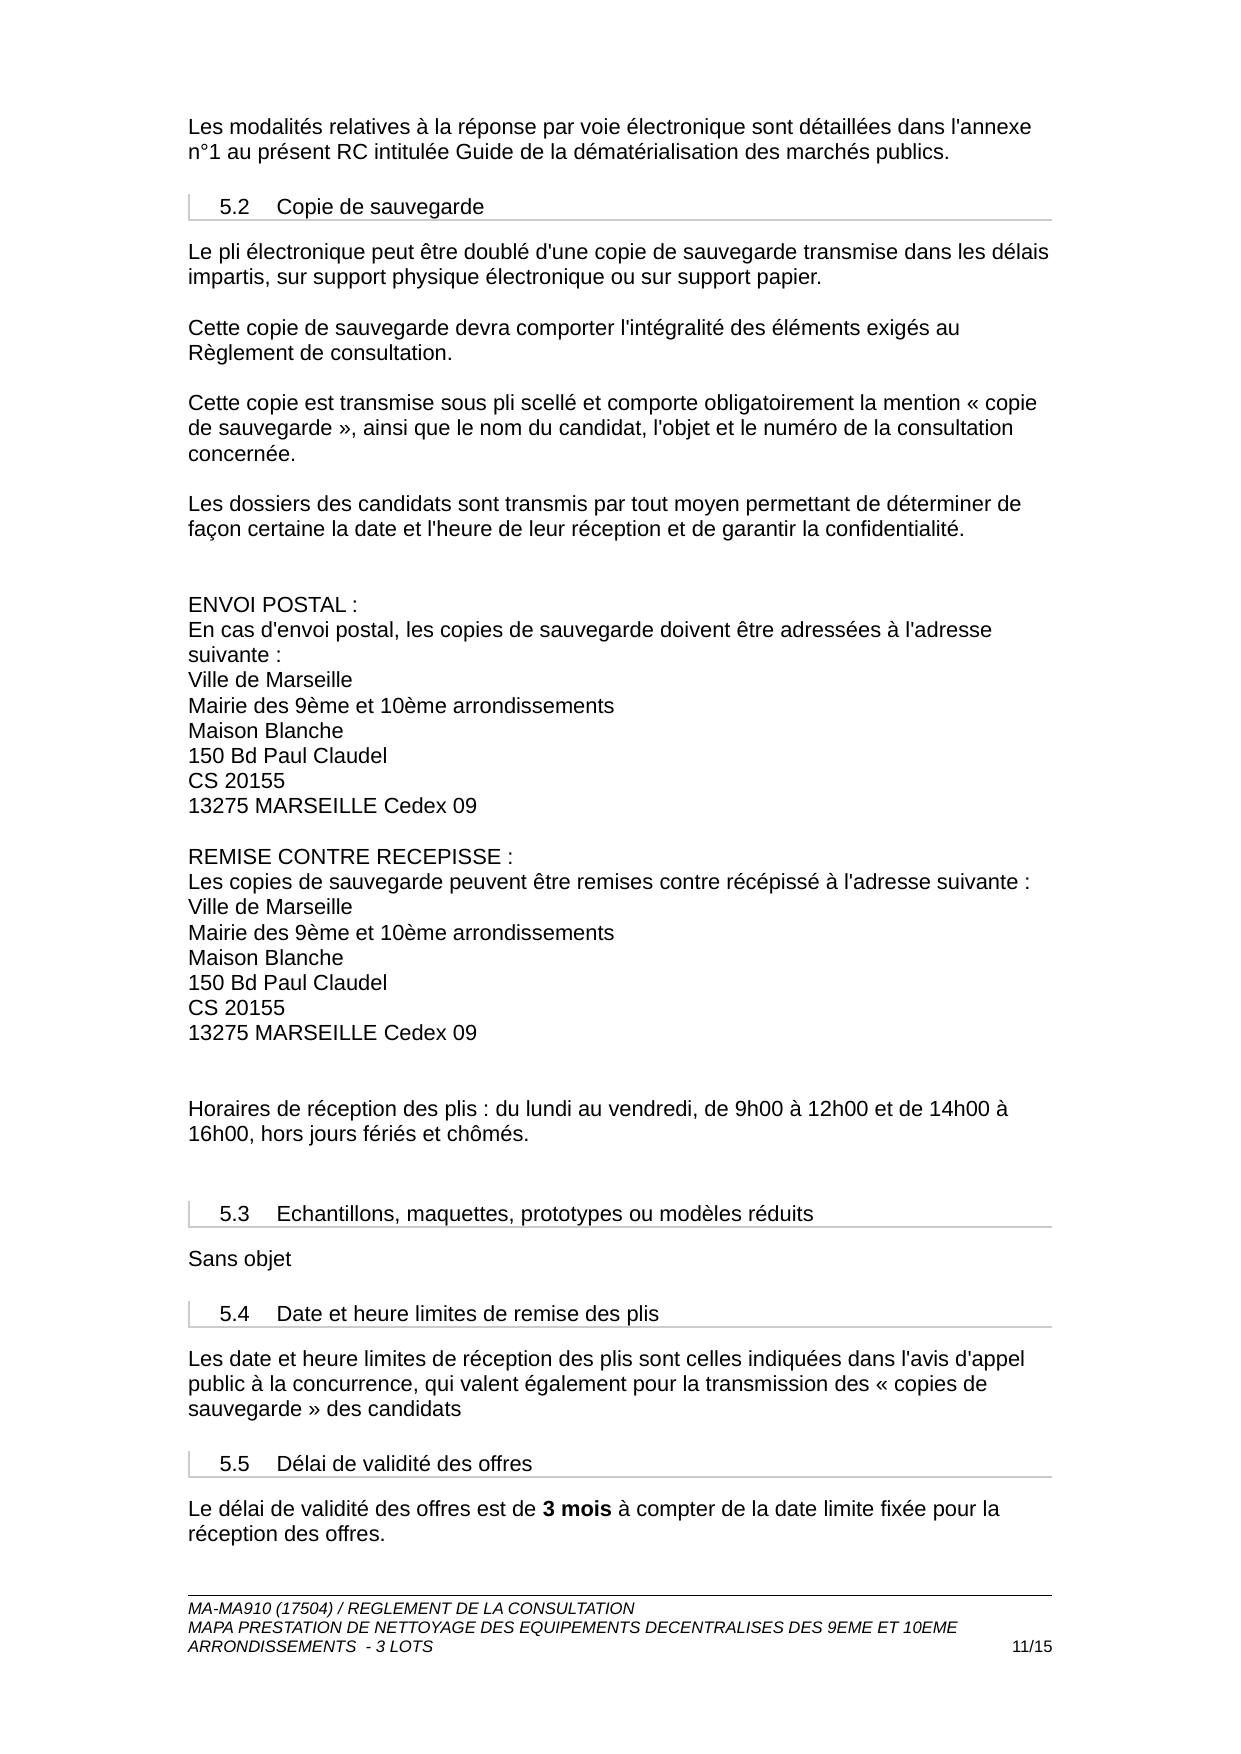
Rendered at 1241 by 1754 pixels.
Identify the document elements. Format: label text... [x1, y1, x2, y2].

text Ville de Marseille [188, 667, 1052, 693]
text ENVOI POSTAL : [188, 592, 1052, 617]
text Mairie des 9ème et 10ème arrondissements [188, 919, 1052, 945]
text Les modalités relatives à la réponse par voie électronique sont détaillées dans l'annexe n°1 au présent RC intitulée Guide de la dématérialisation des marchés publics. [188, 114, 1052, 164]
text En cas d'envoi postal, les copies de sauvegarde doivent être adressées à l'adresse suivante : [188, 617, 1052, 667]
text Maison Blanche [188, 718, 1052, 743]
text 150 Bd Paul Claudel [188, 970, 1052, 995]
text REMISE CONTRE RECEPISSE : [188, 844, 1052, 869]
text Ville de Marseille [188, 894, 1052, 919]
text 13275 MARSEILLE Cedex 09 [188, 793, 1052, 819]
subtitle Date et heure limites de remise des plis [190, 1301, 1052, 1326]
text Mairie des 9ème et 10ème arrondissements [188, 693, 1052, 718]
text Sans objet [188, 1246, 1052, 1271]
text Horaires de réception des plis : du lundi au vendredi, de 9h00 à 12h00 et de 14h00 à 16h00, hors jours fériés et chômés. [188, 1096, 1052, 1146]
text Les copies de sauvegarde peuvent être remises contre récépissé à l'adresse suivante : [188, 869, 1052, 894]
text Les dossiers des candidats sont transmis par tout moyen permettant de déterminer de façon certaine la date et l'heure de leur réception et de garantir la confidentialité. [188, 491, 1052, 541]
text Le pli électronique peut être doublé d'une copie de sauvegarde transmise dans les délais impartis, sur support physique électronique ou sur support papier. [188, 239, 1052, 289]
text 13275 MARSEILLE Cedex 09 [188, 1020, 1052, 1046]
subtitle Copie de sauvegarde [190, 194, 1052, 219]
text CS 20155 [188, 768, 1052, 793]
text Cette copie est transmise sous pli scellé et comporte obligatoirement la mention « copie de sauvegarde », ainsi que le nom du candidat, l'objet et le numéro de la consultation concernée. [188, 390, 1052, 466]
text Cette copie de sauvegarde devra comporter l'intégralité des éléments exigés au Règlement de consultation. [188, 314, 1052, 365]
text CS 20155 [188, 995, 1052, 1020]
text 150 Bd Paul Claudel [188, 743, 1052, 768]
text Les date et heure limites de réception des plis sont celles indiquées dans l'avis d'appel public à la concurrence, qui valent également pour la transmission des « copies de sauvegarde » des candidats [188, 1346, 1052, 1421]
subtitle Délai de validité des offres [190, 1451, 1052, 1476]
text Le délai de validité des offres est de 3 mois à compter de la date limite fixée pour la réception des offres. [188, 1496, 1052, 1546]
subtitle Echantillons, maquettes, prototypes ou modèles réduits [190, 1201, 1052, 1226]
text Maison Blanche [188, 945, 1052, 970]
